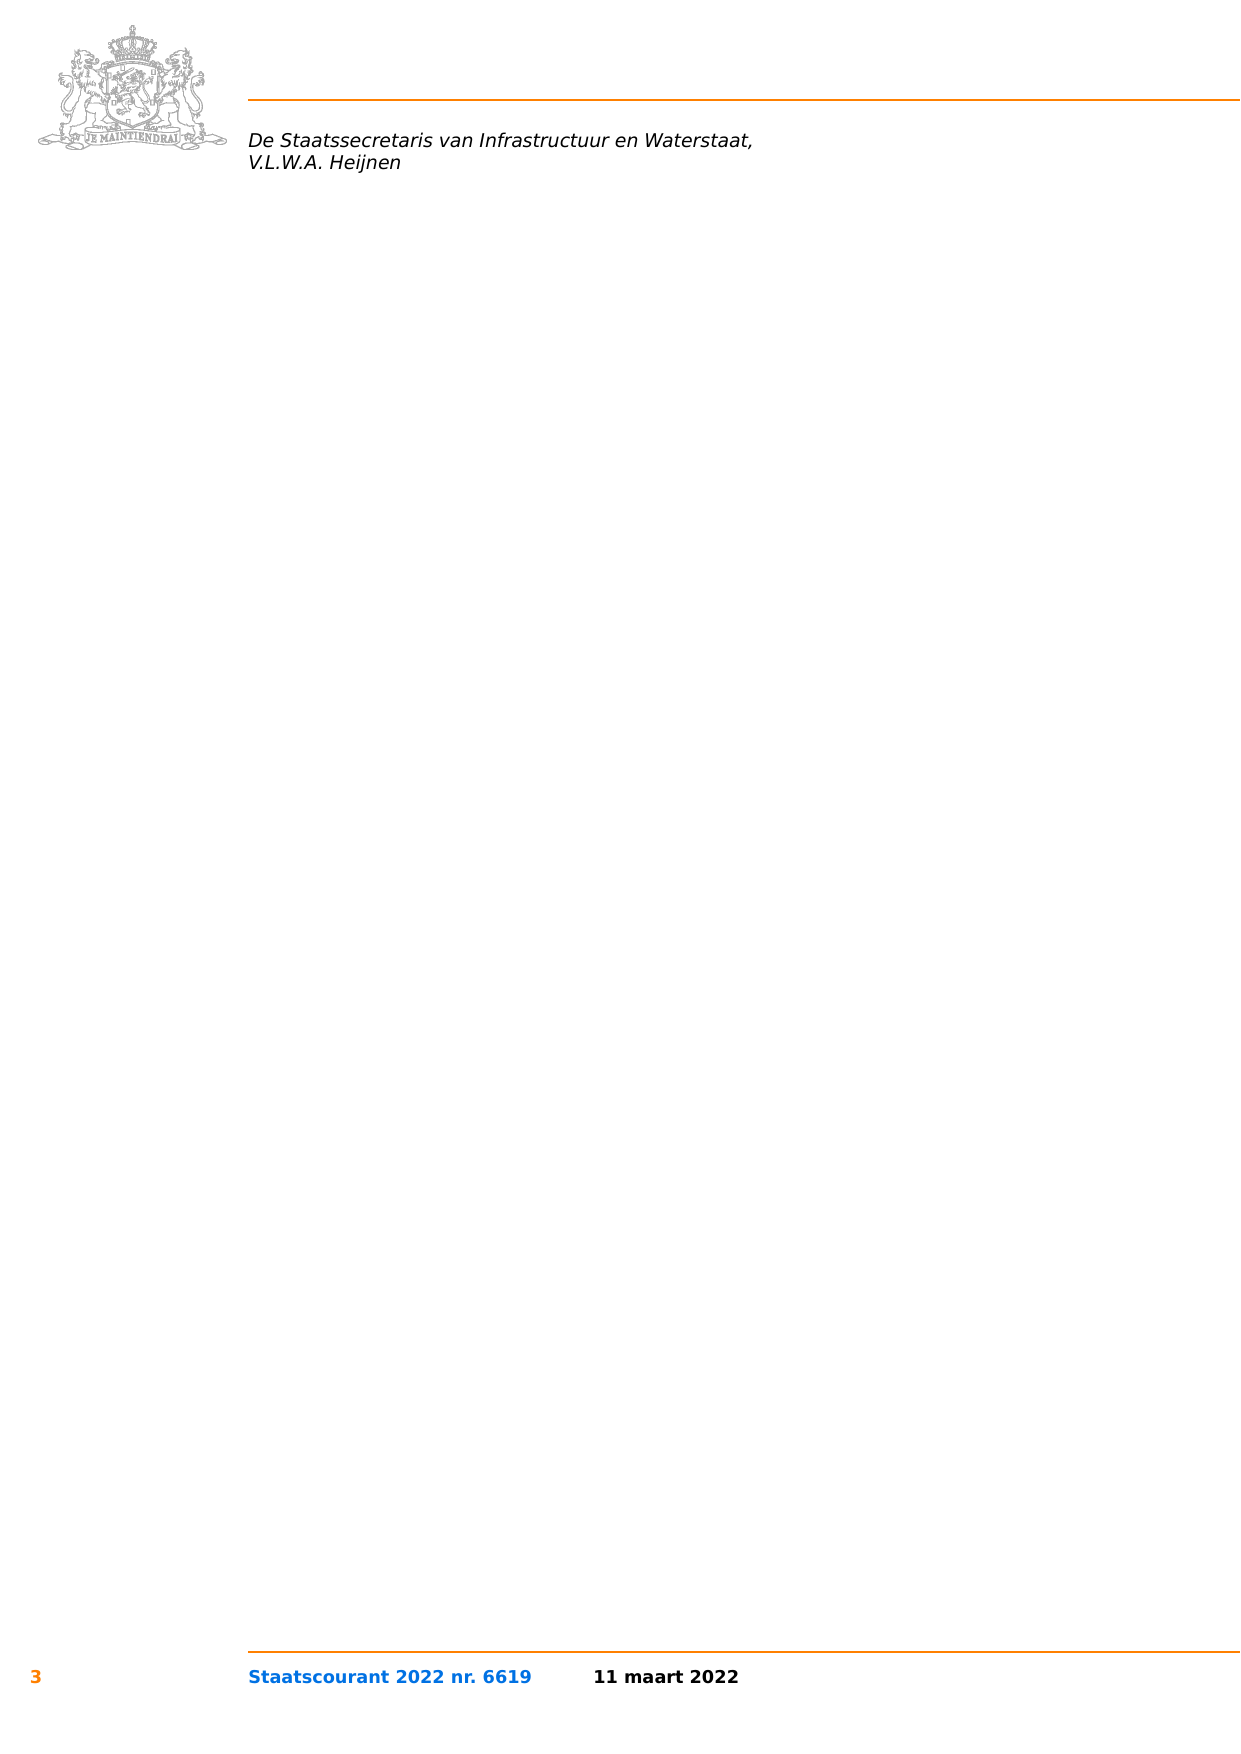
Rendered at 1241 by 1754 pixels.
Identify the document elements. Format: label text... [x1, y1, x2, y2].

picture [38, 25, 227, 150]
text De Staatssecretaris van Infrastructuur en Waterstaat, V.L.W.A. Heijnen [248, 130, 1163, 174]
